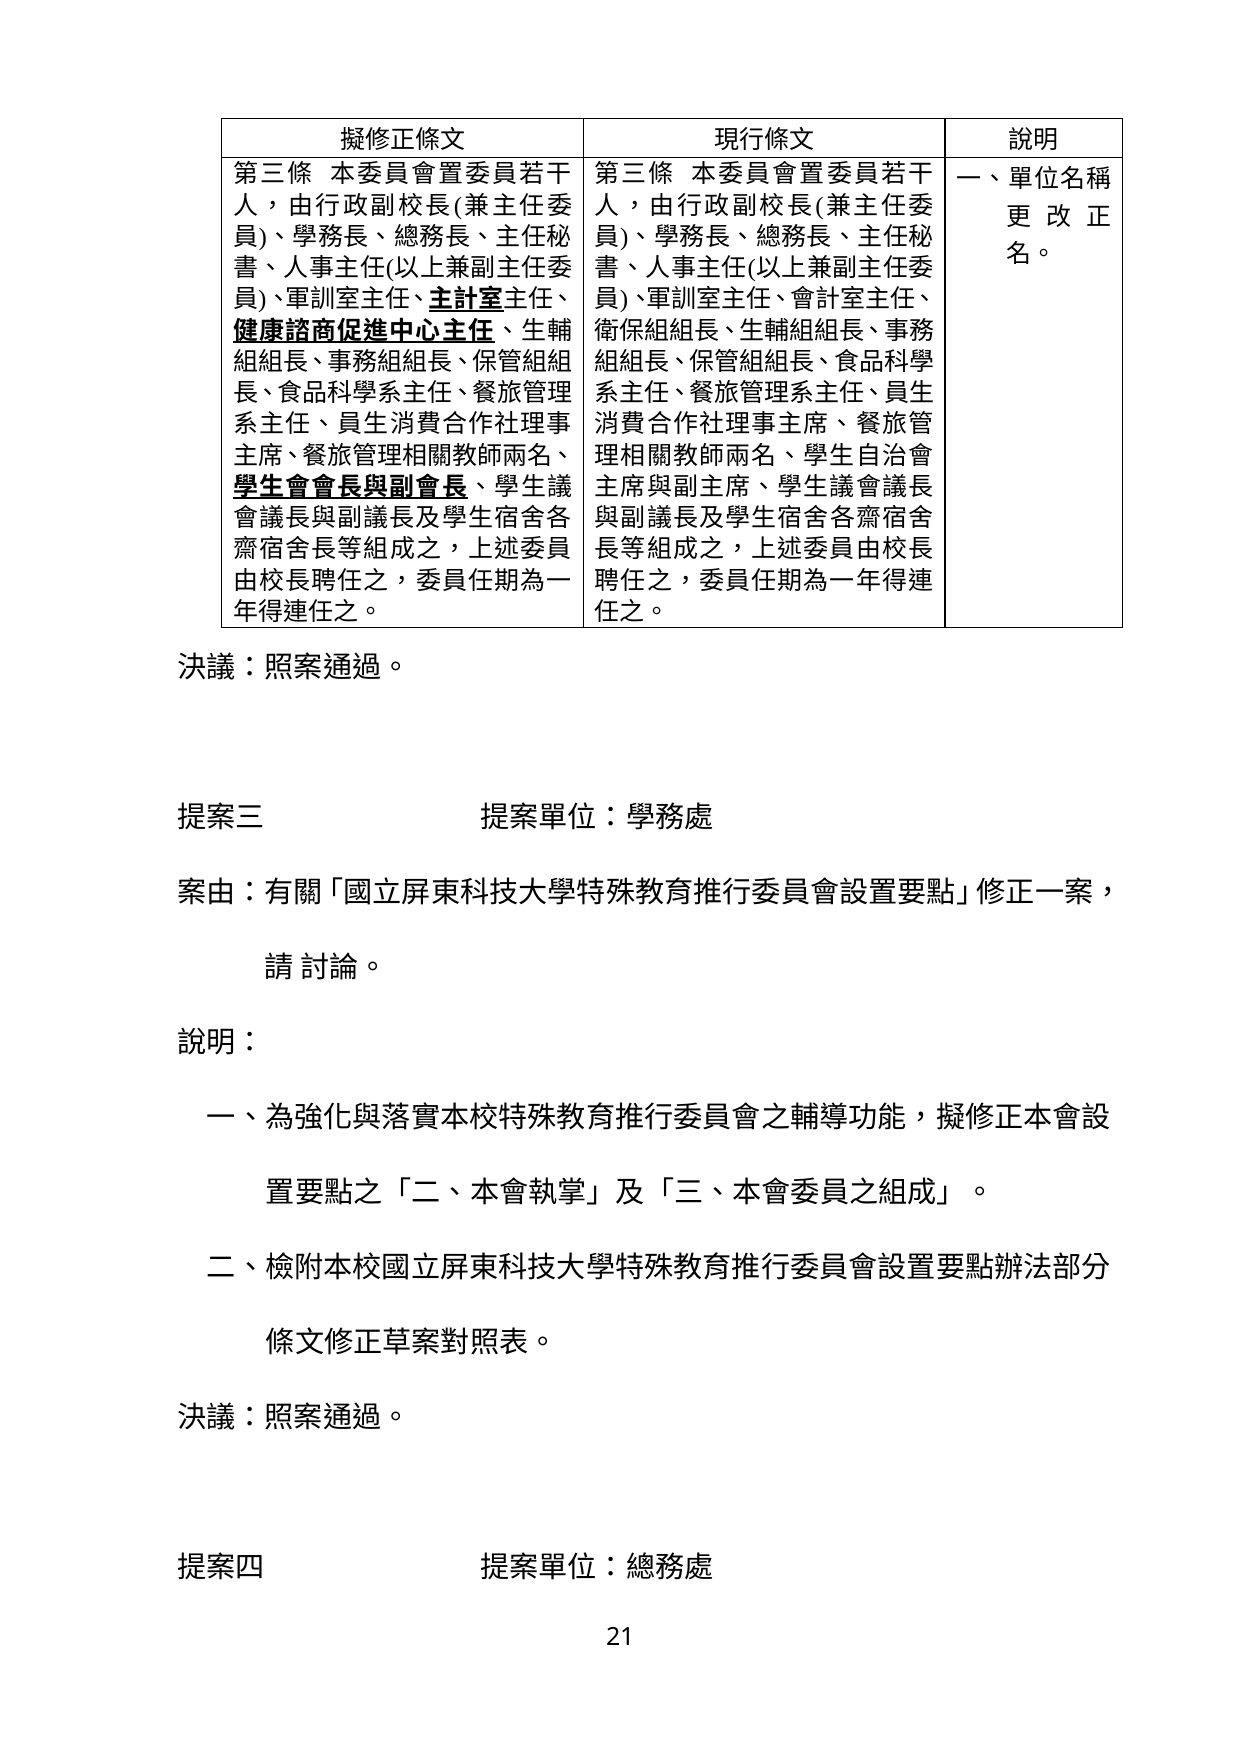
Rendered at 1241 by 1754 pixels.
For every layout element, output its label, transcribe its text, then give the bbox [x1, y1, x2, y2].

text 說明： [118, 1003, 1122, 1078]
text 提案四 提案單位：總務處 [118, 1528, 1122, 1603]
text 一、為強化與落實本校特殊教育推行委員會之輔導功能，擬修正本會設置要點之「二、本會執掌」及「三、本會委員之組成」。 [207, 1078, 1122, 1228]
text 決議：照案通過。 [118, 628, 1122, 703]
text 決議：照案通過。 [118, 1378, 1122, 1453]
table_header 現行條文 [584, 119, 944, 157]
text 二、檢附本校國立屏東科技大學特殊教育推行委員會設置要點辦法部分條文修正草案對照表。 [207, 1228, 1122, 1378]
table_cell 第三條 本委員會置委員若干人，由行政副校長(兼主任委員)、學務長、總務長、主任秘書、人事主任(以上兼副主任委員)、軍訓室主任、會計室主任、衛保組組長、生輔組組長、事務組組長、保管組組長、食品科學系主任、餐旅管理系主任、員生消費合作社理事主席、餐旅管理相關教師兩名、學生自治會主席與副主席、學生議會議長與副議長及學生宿舍各齋宿舍長等組成之，上述委員由校長聘任之，委員任期為一年得連任之。 [584, 158, 944, 627]
table_cell 第三條 本委員會置委員若干人，由行政副校長(兼主任委員)、學務長、總務長、主任秘書、人事主任(以上兼副主任委員)、軍訓室主任、主計室主任、健康諮商促進中心主任、生輔組組長、事務組組長、保管組組長、食品科學系主任、餐旅管理系主任、員生消費合作社理事主席、餐旅管理相關教師兩名、學生會會長與副會長、學生議會議長與副議長及學生宿舍各齋宿舍長等組成之，上述委員由校長聘任之，委員任期為一年得連任之。 [222, 158, 583, 627]
table_header 擬修正條文 [222, 119, 583, 157]
table_header 說明 [946, 119, 1122, 157]
text 提案三 提案單位：學務處 [118, 778, 1122, 853]
text 案由：有關「國立屏東科技大學特殊教育推行委員會設置要點」修正一案，請 討論。 [177, 853, 1122, 1003]
table_cell 一、單位名稱更改正名。 [946, 158, 1122, 627]
